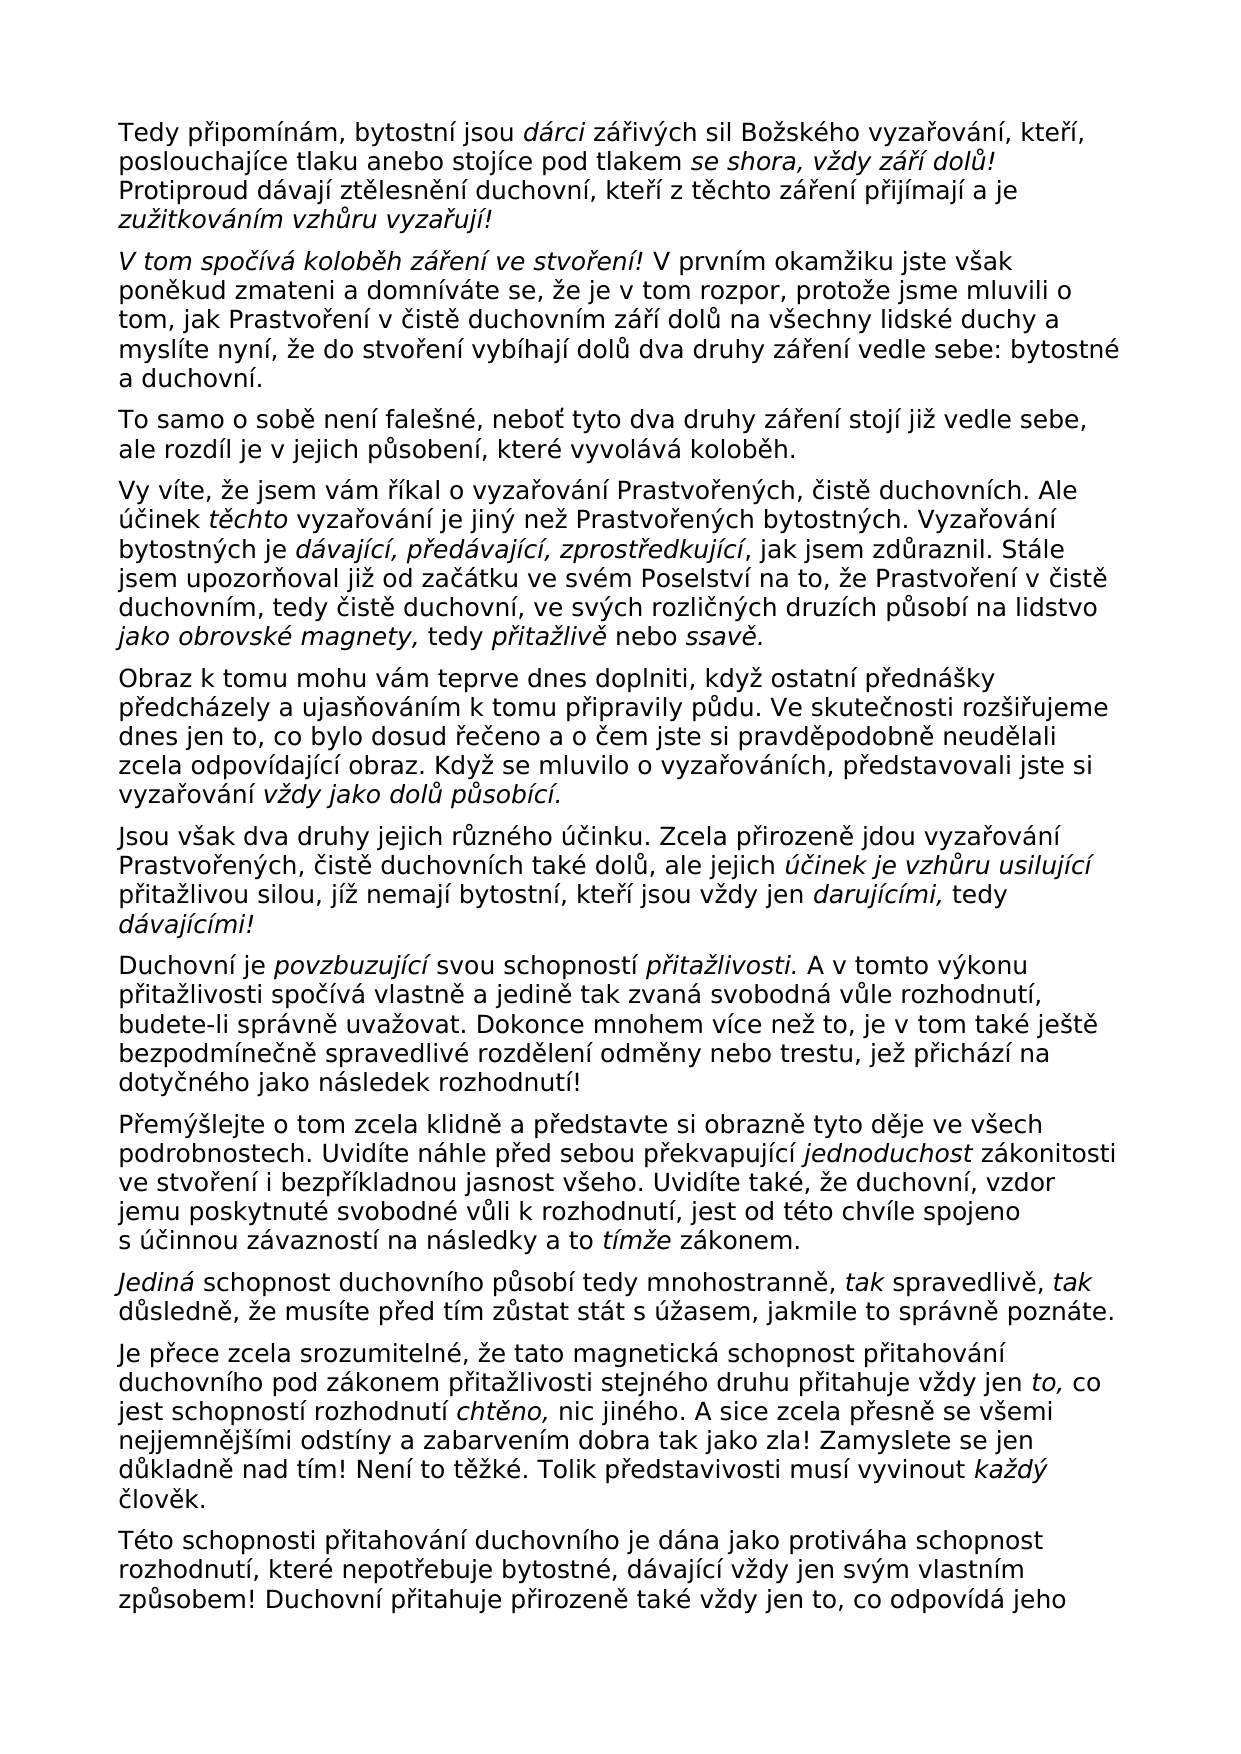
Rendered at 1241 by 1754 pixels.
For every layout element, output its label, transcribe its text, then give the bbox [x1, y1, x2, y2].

text Této schopnosti přitahování duchovního je dána jako protiváha schopnost rozhodnutí, které nepotřebuje bytostné, dávající vždy jen svým vlastním způsobem! Duchovní přitahuje přirozeně také vždy jen to, co odpovídá jeho [118, 1526, 1122, 1614]
text Je přece zcela srozumitelné, že tato magnetická schopnost přitahování duchovního pod zákonem přitažlivosti stejného druhu přitahuje vždy jen to, co jest schopností rozhodnutí chtěno, nic jiného. A sice zcela přesně se všemi nejjemnějšími odstíny a zabarvením dobra tak jako zla! Zamyslete se jen důkladně nad tím! Není to těžké. Tolik představivosti musí vyvinout každý člověk. [118, 1339, 1122, 1514]
text Obraz k tomu mohu vám teprve dnes doplniti, když ostatní přednášky předcházely a ujasňováním k tomu připravily půdu. Ve skutečnosti rozšiřujeme dnes jen to, co bylo dosud řečeno a o čem jste si pravděpodobně neudělali zcela odpovídající obraz. Když se mluvilo o vyzařováních, představovali jste si vyzařování vždy jako dolů působící. [118, 664, 1122, 810]
text Jsou však dva druhy jejich různého účinku. Zcela přirozeně jdou vyzařování Prastvořených, čistě duchovních také dolů, ale jejich účinek je vzhůru usilující přitažlivou silou, jíž nemají bytostní, kteří jsou vždy jen darujícími, tedy dávajícími! [118, 822, 1122, 939]
text To samo o sobě není falešné, neboť tyto dva druhy záření stojí již vedle sebe, ale rozdíl je v jejich působení, které vyvolává koloběh. [118, 406, 1122, 464]
text Přemýšlejte o tom zcela klidně a představte si obrazně tyto děje ve všech podrobnostech. Uvidíte náhle před sebou překvapující jednoduchost zákonitosti ve stvoření i bezpříkladnou jasnost všeho. Uvidíte také, že duchovní, vzdor jemu poskytnuté svobodné vůli k rozhodnutí, jest od této chvíle spojeno s účinnou závazností na následky a to tímže zákonem. [118, 1110, 1122, 1256]
text Duchovní je povzbuzující svou schopností přitažlivosti. A v tomto výkonu přitažlivosti spočívá vlastně a jedině tak zvaná svobodná vůle rozhodnutí, budete-li správně uvažovat. Dokonce mnohem více než to, je v tom také ještě bezpodmínečně spravedlivé rozdělení odměny nebo trestu, jež přichází na dotyčného jako následek rozhodnutí! [118, 951, 1122, 1097]
text Jediná schopnost duchovního působí tedy mnohostranně, tak spravedlivě, tak důsledně, že musíte před tím zůstat stát s úžasem, jakmile to správně poznáte. [118, 1268, 1122, 1326]
text V tom spočívá koloběh záření ve stvoření! V prvním okamžiku jste však poněkud zmateni a domníváte se, že je v tom rozpor, protože jsme mluvili o tom, jak Prastvoření v čistě duchovním září dolů na všechny lidské duchy a myslíte nyní, že do stvoření vybíhají dolů dva druhy záření vedle sebe: bytostné a duchovní. [118, 247, 1122, 393]
text Vy víte, že jsem vám říkal o vyzařování Prastvořených, čistě duchovních. Ale účinek těchto vyzařování je jiný než Prastvořených bytostných. Vyzařování bytostných je dávající, předávající, zprostředkující, jak jsem zdůraznil. Stále jsem upozorňoval již od začátku ve svém Poselství na to, že Prastvoření v čistě duchovním, tedy čistě duchovní, ve svých rozličných druzích působí na lidstvo jako obrovské magnety, tedy přitažlivě nebo ssavě. [118, 476, 1122, 651]
text Tedy připomínám, bytostní jsou dárci zářivých sil Božského vyzařování, kteří, poslouchajíce tlaku anebo stojíce pod tlakem se shora, vždy září dolů! Protiproud dávají ztělesnění duchovní, kteří z těchto záření přijímají a je zužitkováním vzhůru vyzařují! [118, 118, 1122, 235]
